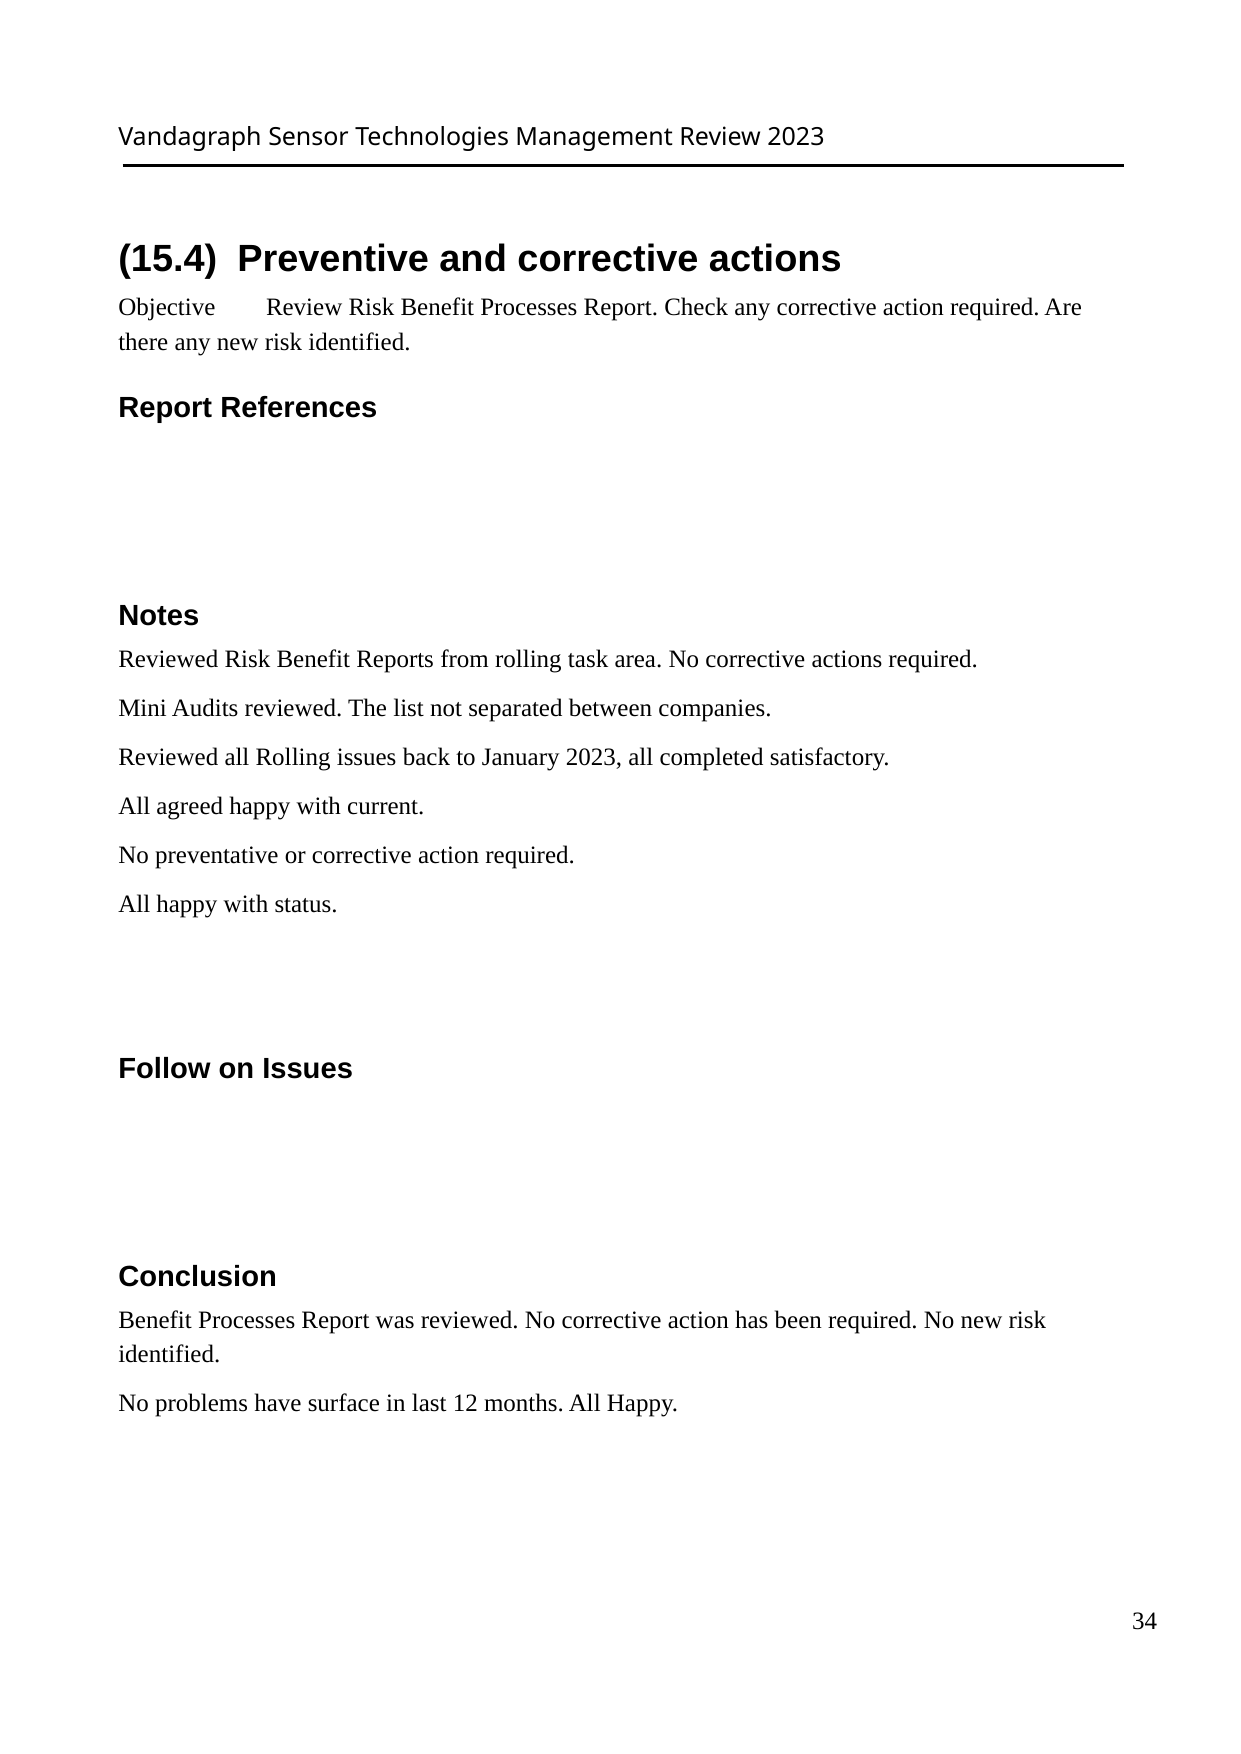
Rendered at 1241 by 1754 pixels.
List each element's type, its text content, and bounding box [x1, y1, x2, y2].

subtitle Report References [118, 390, 1122, 424]
text Reviewed all Rolling issues back to January 2023, all completed satisfactory. [118, 742, 1122, 771]
text Benefit Processes Report was reviewed. No corrective action has been required. No new risk identified. [118, 1305, 1122, 1368]
text No problems have surface in last 12 months. All Happy. [118, 1388, 1122, 1417]
text Reviewed Risk Benefit Reports from rolling task area. No corrective actions required. [118, 644, 1122, 673]
subtitle Follow on Issues [118, 1051, 1122, 1085]
text Mini Audits reviewed. The list not separated between companies. [118, 693, 1122, 722]
subtitle (15.4) Preventive and corrective actions [118, 236, 1122, 279]
text All happy with status. [118, 889, 1122, 918]
subtitle Conclusion [118, 1259, 1122, 1292]
text All agreed happy with current. [118, 791, 1122, 820]
subtitle Notes [118, 598, 1122, 632]
text Objective Review Risk Benefit Processes Report. Check any corrective action required. Are there any new risk identified. [118, 292, 1122, 355]
text No preventative or corrective action required. [118, 840, 1122, 869]
